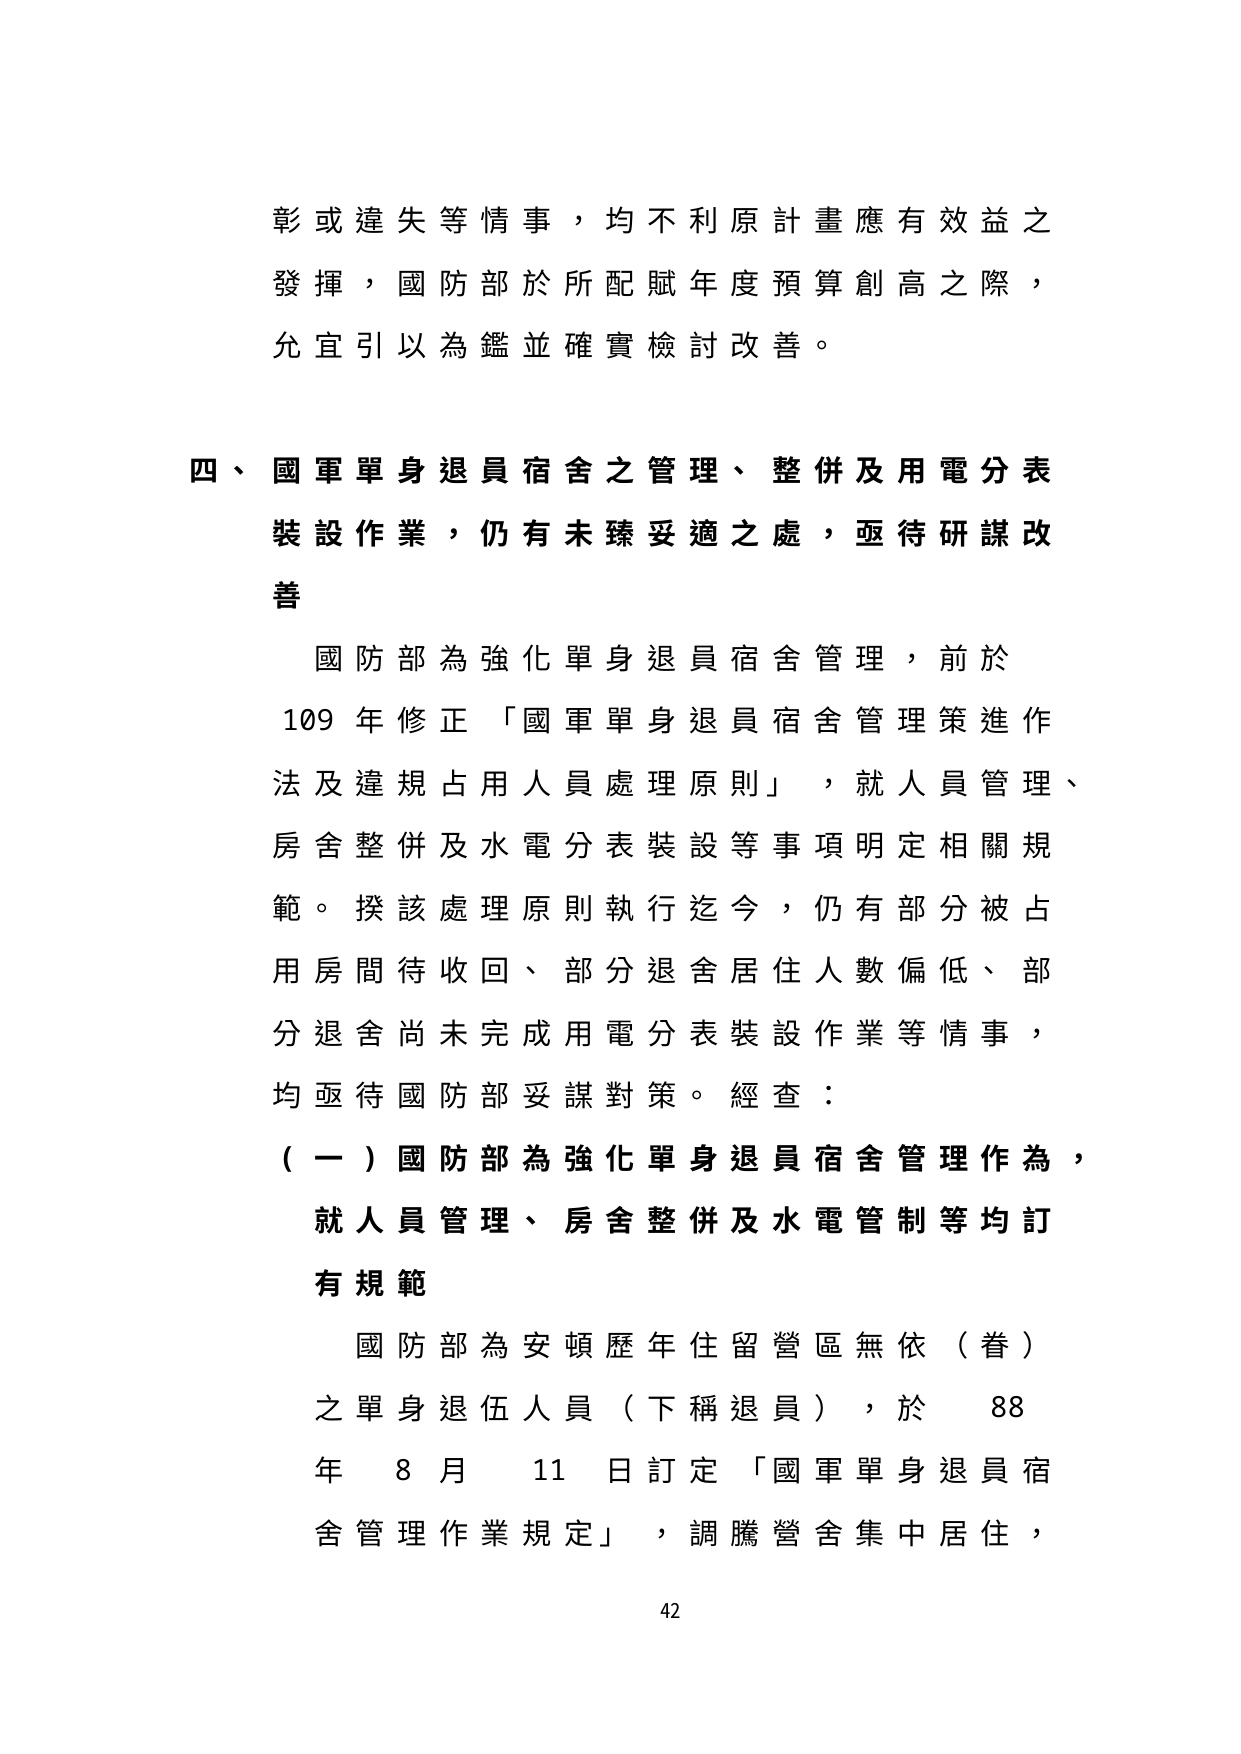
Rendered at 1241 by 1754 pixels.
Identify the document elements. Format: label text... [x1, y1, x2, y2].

text 國防部為安頓歷年住留營區無依（眷）之單身退伍人員（下稱退員），於 88 年 8 月 11 日訂定「國軍單身退員宿舍管理作業規定」，調騰營舍集中居住， [271, 1302, 1058, 1552]
text 綜上，國防部歷年均編列暨執行鉅額國防預算，112年度逾4,151億元之預算案數已為歷年來新高，惟該部近年多項軍事投資計畫於納編有限國防預算資源後，嗣卻因故無法繼續推動需予辦理報繳致成為無效益預算，施政計畫執行亦迭經審計部查報涉有績效不彰或違失等情事，均不利原計畫應有效益之發揮，國防部於所配賦年度預算創高之際，允宜引以為鑑並確實檢討改善。 [242, 177, 1058, 365]
text 四、國軍單身退員宿舍之管理、整併及用電分表裝設作業，仍有未臻妥適之處，亟待研謀改善 [183, 427, 1058, 615]
text (一)國防部為強化單身退員宿舍管理作為，就人員管理、房舍整併及水電管制等均訂有規範 [242, 1115, 1058, 1302]
text 國防部為強化單身退員宿舍管理，前於109年修正「國軍單身退員宿舍管理策進作法及違規占用人員處理原則」，就人員管理、房舍整併及水電分表裝設等事項明定相關規範。揆該處理原則執行迄今，仍有部分被占用房間待收回、部分退舍居住人數偏低、部分退舍尚未完成用電分表裝設作業等情事，均亟待國防部妥謀對策。經查： [242, 615, 1058, 1115]
